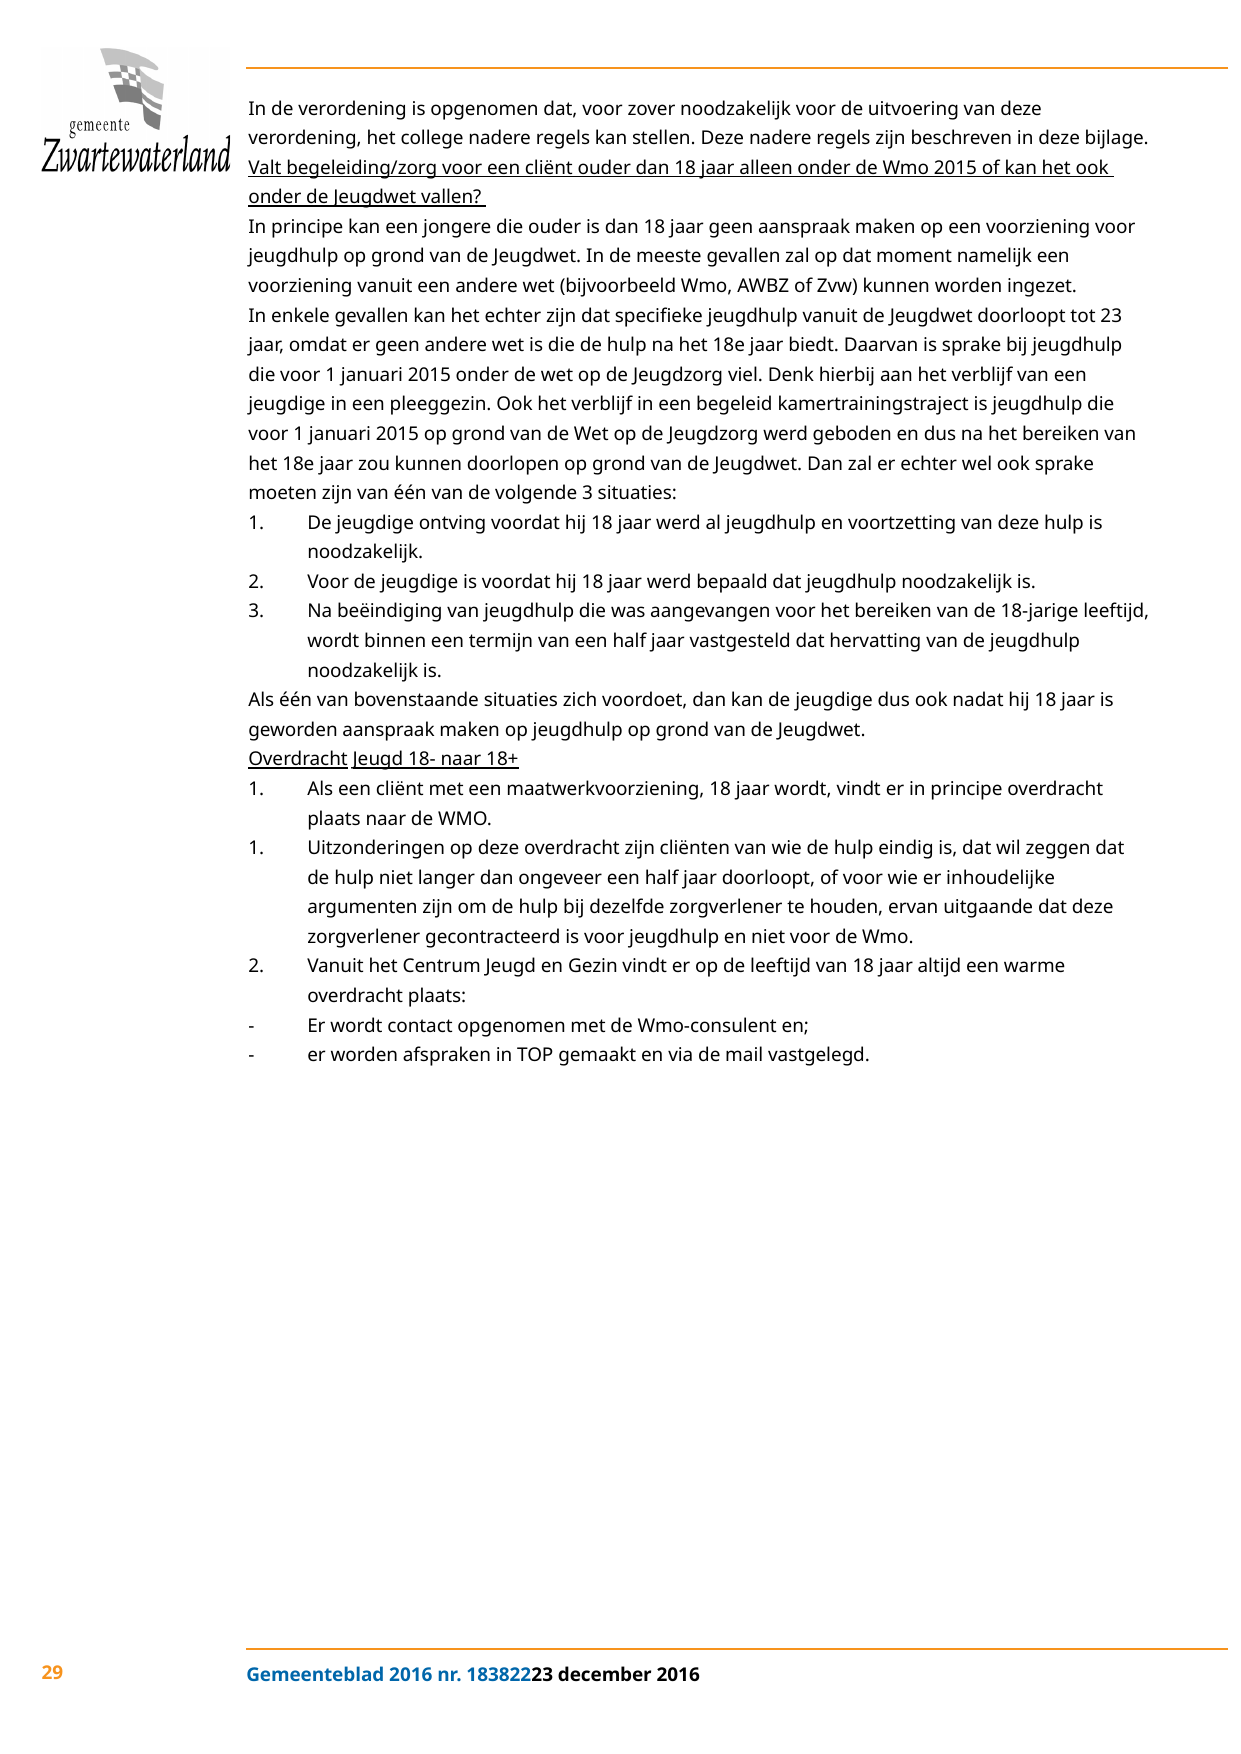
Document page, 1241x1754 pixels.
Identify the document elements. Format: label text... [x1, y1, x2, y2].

text Als één van bovenstaande situaties zich voordoet, dan kan de jeugdige dus ook nadat hij 18 jaar is geworden aanspraak maken op jeugdhulp op grond van de Jeugdwet. [248, 686, 1152, 742]
list Uitzonderingen op deze overdracht zijn cliënten van wie de hulp eindig is, dat wil zeggen dat de hulp niet langer dan ongeveer een half jaar doorloopt, of voor wie er inhoudelijke argumenten zijn om de hulp bij dezelfde zorgverlener te houden, ervan uitgaande dat deze zorgverlener gecontracteerd is voor jeugdhulp en niet voor de Wmo. [248, 834, 1152, 949]
text In enkele gevallen kan het echter zijn dat specifieke jeugdhulp vanuit de Jeugdwet doorloopt tot 23 jaar, omdat er geen andere wet is die de hulp na het 18e jaar biedt. Daarvan is sprake bij jeugdhulp die voor 1 januari 2015 onder de wet op de Jeugdzorg viel. Denk hierbij aan het verblijf van een jeugdige in een pleeggezin. Ook het verblijf in een begeleid kamertrainingstraject is jeugdhulp die voor 1 januari 2015 op grond van de Wet op de Jeugdzorg werd geboden en dus na het bereiken van het 18e jaar zou kunnen doorlopen op grond van de Jeugdwet. Dan zal er echter wel ook sprake moeten zijn van één van de volgende 3 situaties: [248, 302, 1152, 505]
list Vanuit het Centrum Jeugd en Gezin vindt er op de leeftijd van 18 jaar altijd een warme overdracht plaats: [248, 953, 1152, 1008]
text Valt begeleiding/zorg voor een cliënt ouder dan 18 jaar alleen onder de Wmo 2015 of kan het ook onder de Jeugdwet vallen? [248, 154, 1152, 209]
text In principe kan een jongere die ouder is dan 18 jaar geen aanspraak maken op een voorziening voor jeugdhulp op grond van de Jeugdwet. In de meeste gevallen zal op dat moment namelijk een voorziening vanuit een andere wet (bijvoorbeeld Wmo, AWBZ of Zvw) kunnen worden ingezet. [248, 213, 1152, 298]
text Overdracht Jeugd 18- naar 18+ [248, 746, 1152, 771]
text In de verordening is opgenomen dat, voor zover noodzakelijk voor de uitvoering van deze verordening, het college nadere regels kan stellen. Deze nadere regels zijn beschreven in deze bijlage. [248, 95, 1152, 150]
list Voor de jeugdige is voordat hij 18 jaar werd bepaald dat jeugdhulp noodzakelijk is. [248, 568, 1152, 594]
list er worden afspraken in TOP gemaakt en via de mail vastgelegd. [248, 1041, 1152, 1067]
list Als een cliënt met een maatwerkvoorziening, 18 jaar wordt, vindt er in principe overdracht plaats naar de WMO. [248, 775, 1152, 831]
list Na beëindiging van jeugdhulp die was aangevangen voor het bereiken van de 18-jarige leeftijd, wordt binnen een termijn van een half jaar vastgesteld dat hervatting van de jeugdhulp noodzakelijk is. [248, 598, 1152, 683]
list Er wordt contact opgenomen met de Wmo-consulent en; [248, 1012, 1152, 1038]
list De jeugdige ontving voordat hij 18 jaar werd al jeugdhulp en voortzetting van deze hulp is noodzakelijk. [248, 509, 1152, 564]
picture [41, 47, 231, 172]
